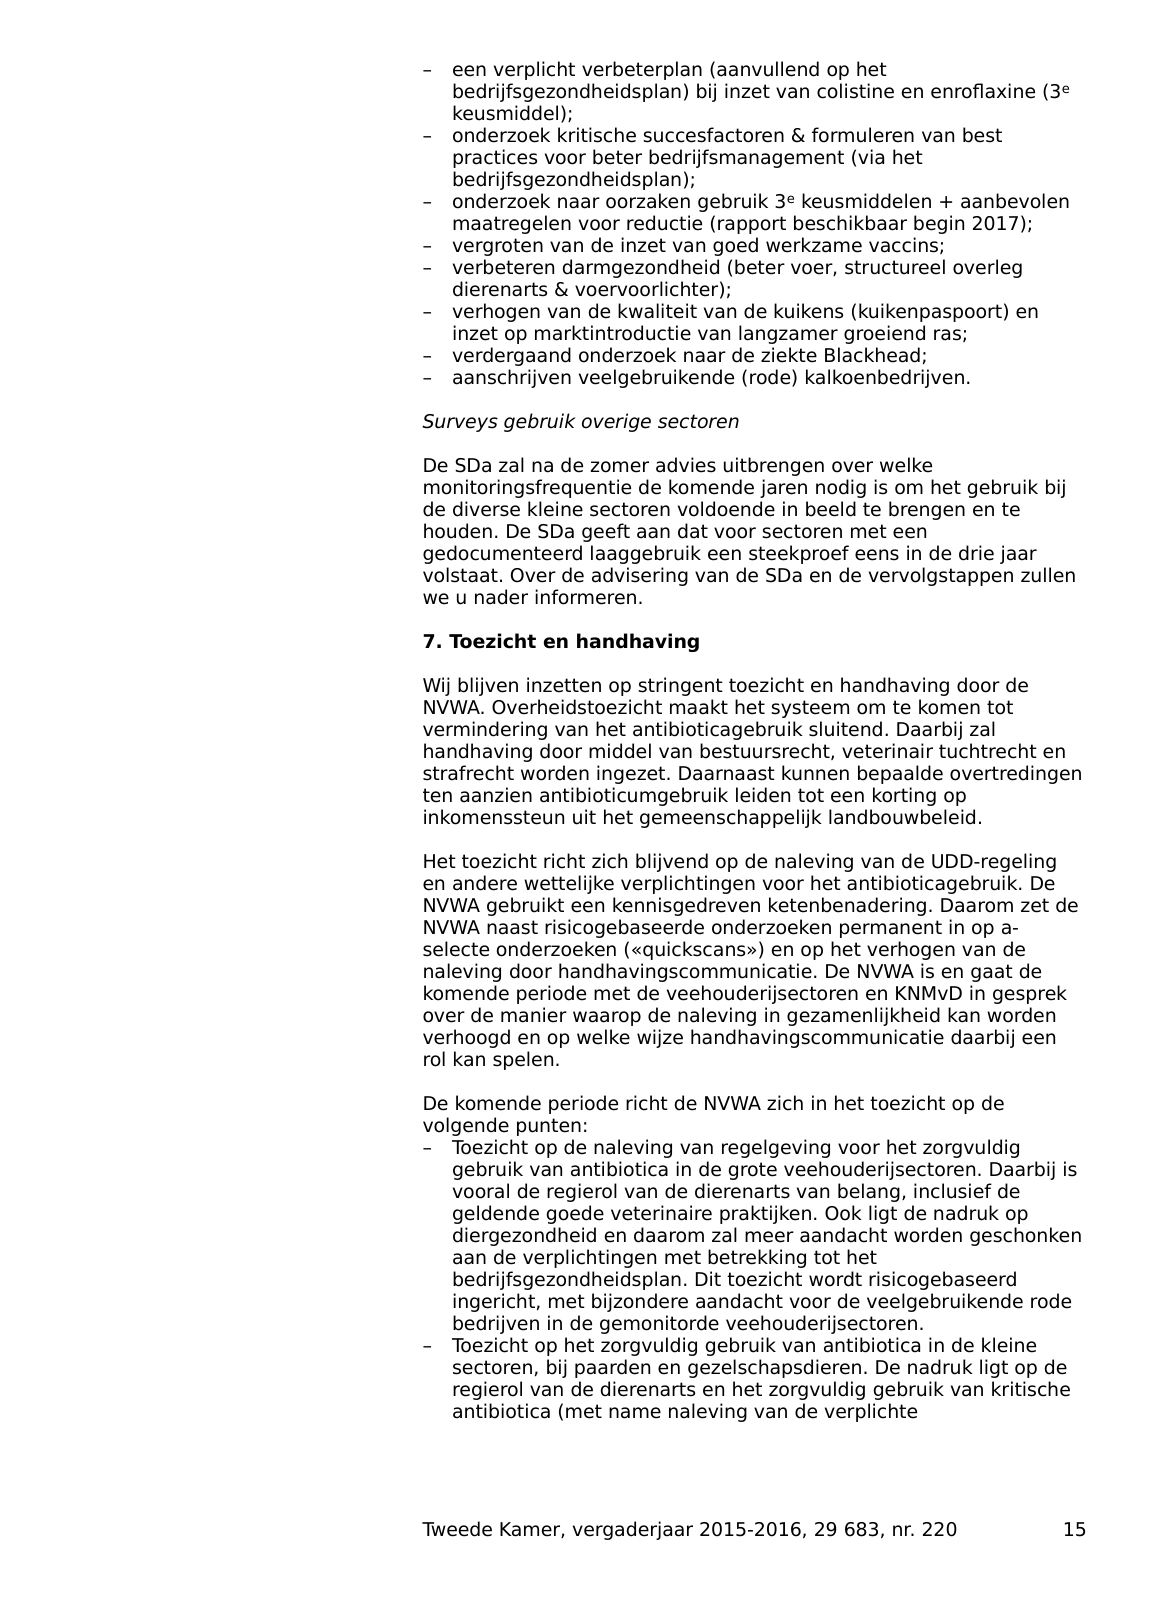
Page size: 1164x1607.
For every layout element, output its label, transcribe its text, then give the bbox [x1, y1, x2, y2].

text – een verplicht verbeterplan (aanvullend op het bedrijfsgezondheidsplan) bij inzet van colistine en enroflaxine (3e keusmiddel); [422, 59, 1087, 125]
text – verdergaand onderzoek naar de ziekte Blackhead; [422, 345, 1087, 367]
text De SDa zal na de zomer advies uitbrengen over welke monitoringsfrequentie de komende jaren nodig is om het gebruik bij de diverse kleine sectoren voldoende in beeld te brengen en te houden. De SDa geeft aan dat voor sectoren met een gedocumenteerd laaggebruik een steekproef eens in de drie jaar volstaat. Over de advisering van de SDa en de vervolgstappen zullen we u nader informeren. [422, 455, 1087, 609]
text – Toezicht op de naleving van regelgeving voor het zorgvuldig gebruik van antibiotica in de grote veehouderijsectoren. Daarbij is vooral de regierol van de dierenarts van belang, inclusief de geldende goede veterinaire praktijken. Ook ligt de nadruk op diergezondheid en daarom zal meer aandacht worden geschonken aan de verplichtingen met betrekking tot het bedrijfsgezondheidsplan. Dit toezicht wordt risicogebaseerd ingericht, met bijzondere aandacht voor de veelgebruikende rode bedrijven in de gemonitorde veehouderijsectoren. [422, 1137, 1087, 1335]
text Het toezicht richt zich blijvend op de naleving van de UDD-regeling en andere wettelijke verplichtingen voor het antibioticagebruik. De NVWA gebruikt een kennisgedreven ketenbenadering. Daarom zet de NVWA naast risicogebaseerde onderzoeken permanent in op a-selecte onderzoeken («quickscans») en op het verhogen van de naleving door handhavingscommunicatie. De NVWA is en gaat de komende periode met de veehouderijsectoren en KNMvD in gesprek over de manier waarop de naleving in gezamenlijkheid kan worden verhoogd en op welke wijze handhavingscommunicatie daarbij een rol kan spelen. [422, 851, 1087, 1071]
text – onderzoek naar oorzaken gebruik 3e keusmiddelen + aanbevolen maatregelen voor reductie (rapport beschikbaar begin 2017); [422, 191, 1087, 235]
text Wij blijven inzetten op stringent toezicht en handhaving door de NVWA. Overheidstoezicht maakt het systeem om te komen tot vermindering van het antibioticagebruik sluitend. Daarbij zal handhaving door middel van bestuursrecht, veterinair tuchtrecht en strafrecht worden ingezet. Daarnaast kunnen bepaalde overtredingen ten aanzien antibioticumgebruik leiden tot een korting op inkomenssteun uit het gemeenschappelijk landbouwbeleid. [422, 675, 1087, 829]
subtitle Surveys gebruik overige sectoren [422, 411, 1087, 433]
text – onderzoek kritische succesfactoren & formuleren van best practices voor beter bedrijfsmanagement (via het bedrijfsgezondheidsplan); [422, 125, 1087, 191]
text – aanschrijven veelgebruikende (rode) kalkoenbedrijven. [422, 367, 1087, 389]
text – verbeteren darmgezondheid (beter voer, structureel overleg dierenarts & voervoorlichter); [422, 257, 1087, 301]
text – Toezicht op het zorgvuldig gebruik van antibiotica in de kleine sectoren, bij paarden en gezelschapsdieren. De nadruk ligt op de regierol van de dierenarts en het zorgvuldig gebruik van kritische antibiotica (met name naleving van de verplichte [422, 1335, 1087, 1423]
text De komende periode richt de NVWA zich in het toezicht op de volgende punten: [422, 1093, 1087, 1137]
text – verhogen van de kwaliteit van de kuikens (kuikenpaspoort) en inzet op marktintroductie van langzamer groeiend ras; [422, 301, 1087, 345]
text – vergroten van de inzet van goed werkzame vaccins; [422, 235, 1087, 257]
subtitle 7. Toezicht en handhaving [422, 631, 1087, 653]
